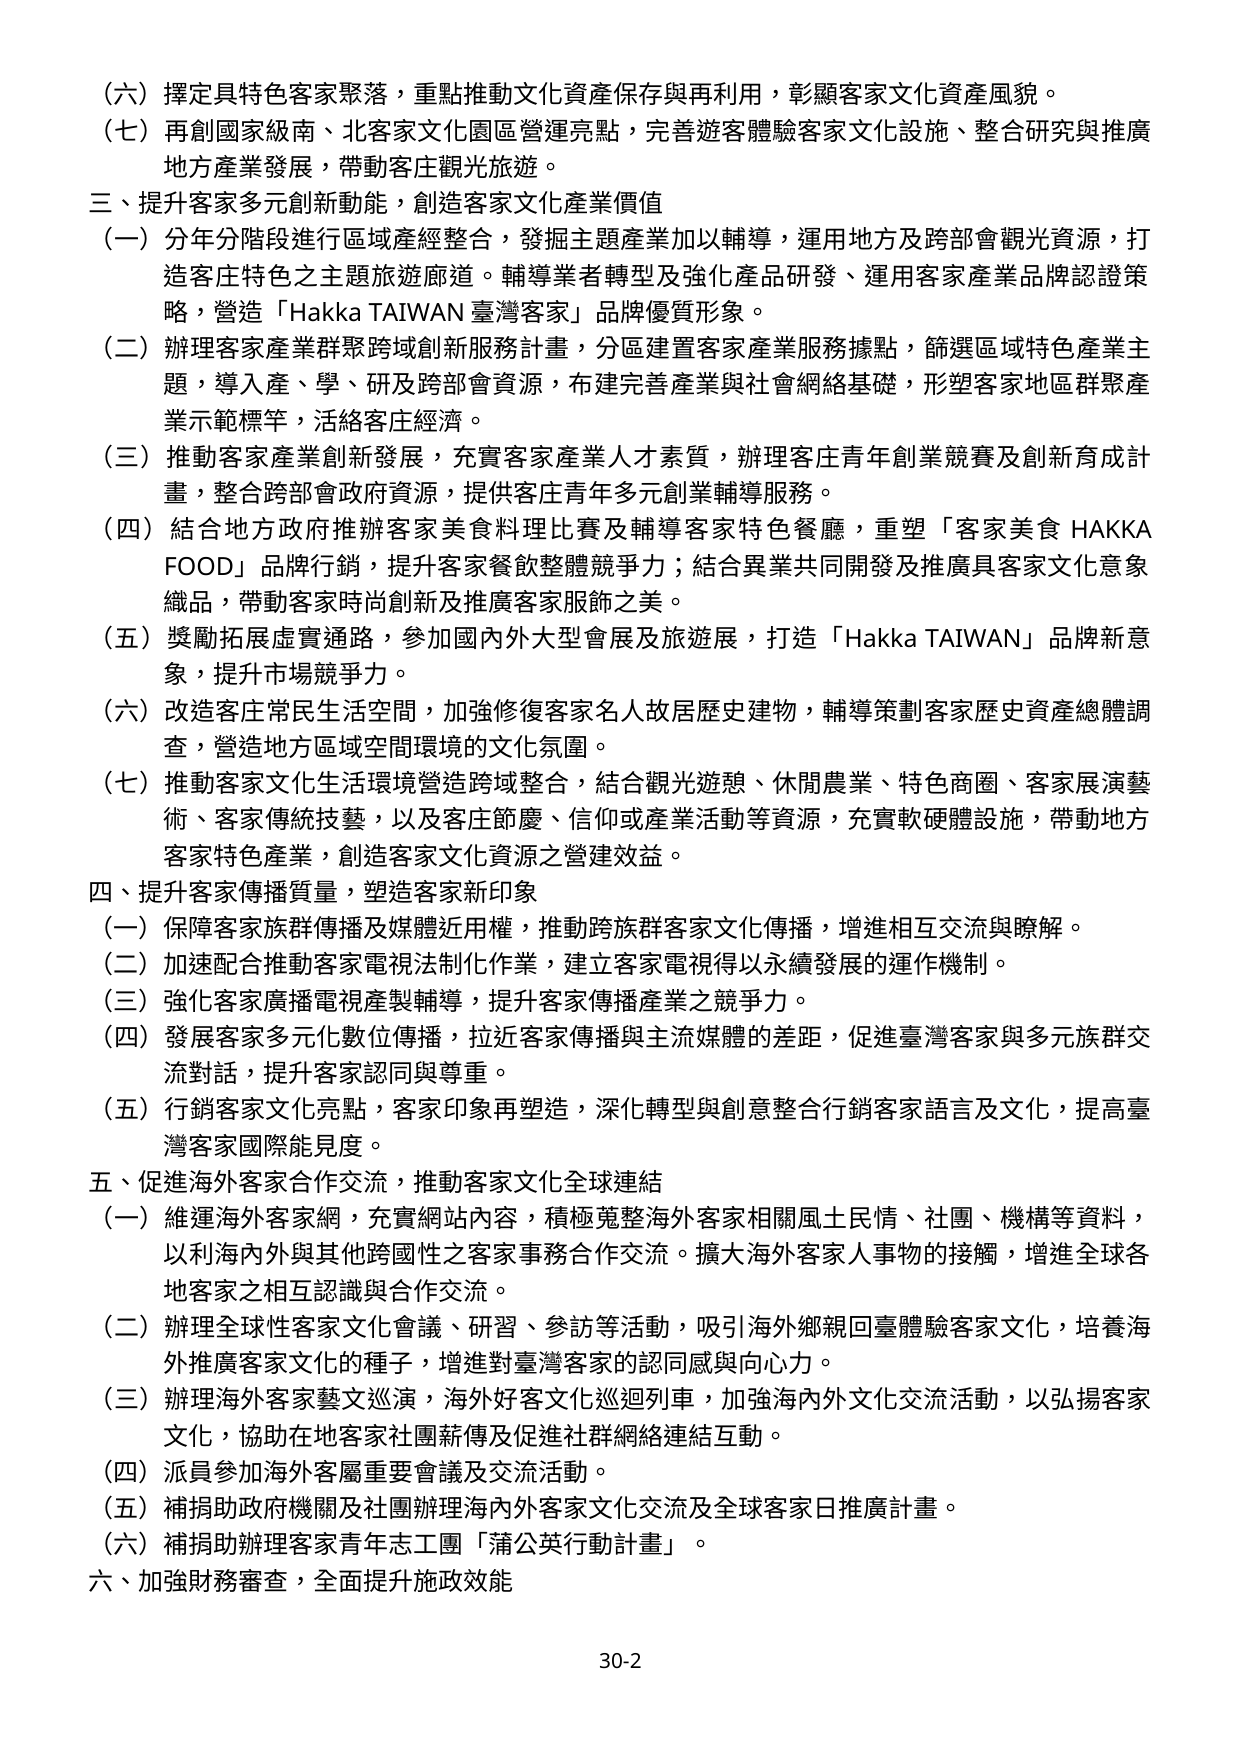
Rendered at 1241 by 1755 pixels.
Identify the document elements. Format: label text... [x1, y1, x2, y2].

text （七）再創國家級南、北客家文化園區營運亮點，完善遊客體驗客家文化設施、整合研究與推廣地方產業發展，帶動客庄觀光旅遊。 [89, 111, 1152, 184]
text （五）行銷客家文化亮點，客家印象再塑造，深化轉型與創意整合行銷客家語言及文化，提高臺灣客家國際能見度。 [89, 1090, 1152, 1162]
text （三）推動客家產業創新發展，充實客家產業人才素質，辦理客庄青年創業競賽及創新育成計畫，整合跨部會政府資源，提供客庄青年多元創業輔導服務。 [89, 437, 1152, 510]
text 六、加強財務審查，全面提升施政效能 [89, 1561, 1152, 1597]
text （五）補捐助政府機關及社團辦理海內外客家文化交流及全球客家日推廣計畫。 [89, 1489, 1152, 1525]
text （六）擇定具特色客家聚落，重點推動文化資產保存與再利用，彰顯客家文化資產風貌。 [89, 75, 1152, 111]
text （二）加速配合推動客家電視法制化作業，建立客家電視得以永續發展的運作機制。 [89, 945, 1152, 981]
text （二）辦理客家產業群聚跨域創新服務計畫，分區建置客家產業服務據點，篩選區域特色產業主題，導入產、學、研及跨部會資源，布建完善產業與社會網絡基礎，形塑客家地區群聚產業示範標竿，活絡客庄經濟。 [89, 329, 1152, 437]
text （六）改造客庄常民生活空間，加強修復客家名人故居歷史建物，輔導策劃客家歷史資產總體調查，營造地方區域空間環境的文化氛圍。 [89, 691, 1152, 764]
text （六）補捐助辦理客家青年志工團「蒲公英行動計畫」。 [89, 1525, 1152, 1561]
text （四）發展客家多元化數位傳播，拉近客家傳播與主流媒體的差距，促進臺灣客家與多元族群交流對話，提升客家認同與尊重。 [89, 1017, 1152, 1090]
text （一）維運海外客家網，充實網站內容，積極蒐整海外客家相關風土民情、社團、機構等資料，以利海內外與其他跨國性之客家事務合作交流。擴大海外客家人事物的接觸，增進全球各地客家之相互認識與合作交流。 [89, 1199, 1152, 1307]
text 四、提升客家傳播質量，塑造客家新印象 [89, 872, 1152, 909]
text （三）辦理海外客家藝文巡演，海外好客文化巡迴列車，加強海內外文化交流活動，以弘揚客家文化，協助在地客家社團薪傳及促進社群網絡連結互動。 [89, 1380, 1152, 1452]
text （四）派員參加海外客屬重要會議及交流活動。 [89, 1452, 1152, 1489]
text 五、促進海外客家合作交流，推動客家文化全球連結 [89, 1162, 1152, 1199]
text （三）強化客家廣播電視產製輔導，提升客家傳播產業之競爭力。 [89, 981, 1152, 1017]
text （一）保障客家族群傳播及媒體近用權，推動跨族群客家文化傳播，增進相互交流與瞭解。 [89, 909, 1152, 945]
text （七）推動客家文化生活環境營造跨域整合，結合觀光遊憩、休閒農業、特色商圈、客家展演藝術、客家傳統技藝，以及客庄節慶、信仰或產業活動等資源，充實軟硬體設施，帶動地方客家特色產業，創造客家文化資源之營建效益。 [89, 764, 1152, 872]
text 三、提升客家多元創新動能，創造客家文化產業價值 [89, 184, 1152, 220]
text （二）辦理全球性客家文化會議、研習、參訪等活動，吸引海外鄉親回臺體驗客家文化，培養海外推廣客家文化的種子，增進對臺灣客家的認同感與向心力。 [89, 1307, 1152, 1380]
text （五）獎勵拓展虛實通路，參加國內外大型會展及旅遊展，打造「Hakka TAIWAN」品牌新意象，提升市場競爭力。 [89, 619, 1152, 691]
text （一）分年分階段進行區域產經整合，發掘主題產業加以輔導，運用地方及跨部會觀光資源，打造客庄特色之主題旅遊廊道。輔導業者轉型及強化產品研發、運用客家產業品牌認證策略，營造「Hakka TAIWAN臺灣客家」品牌優質形象。 [89, 220, 1152, 329]
text （四）結合地方政府推辦客家美食料理比賽及輔導客家特色餐廳，重塑「客家美食HAKKA FOOD」品牌行銷，提升客家餐飲整體競爭力；結合異業共同開發及推廣具客家文化意象織品，帶動客家時尚創新及推廣客家服飾之美。 [89, 510, 1152, 619]
